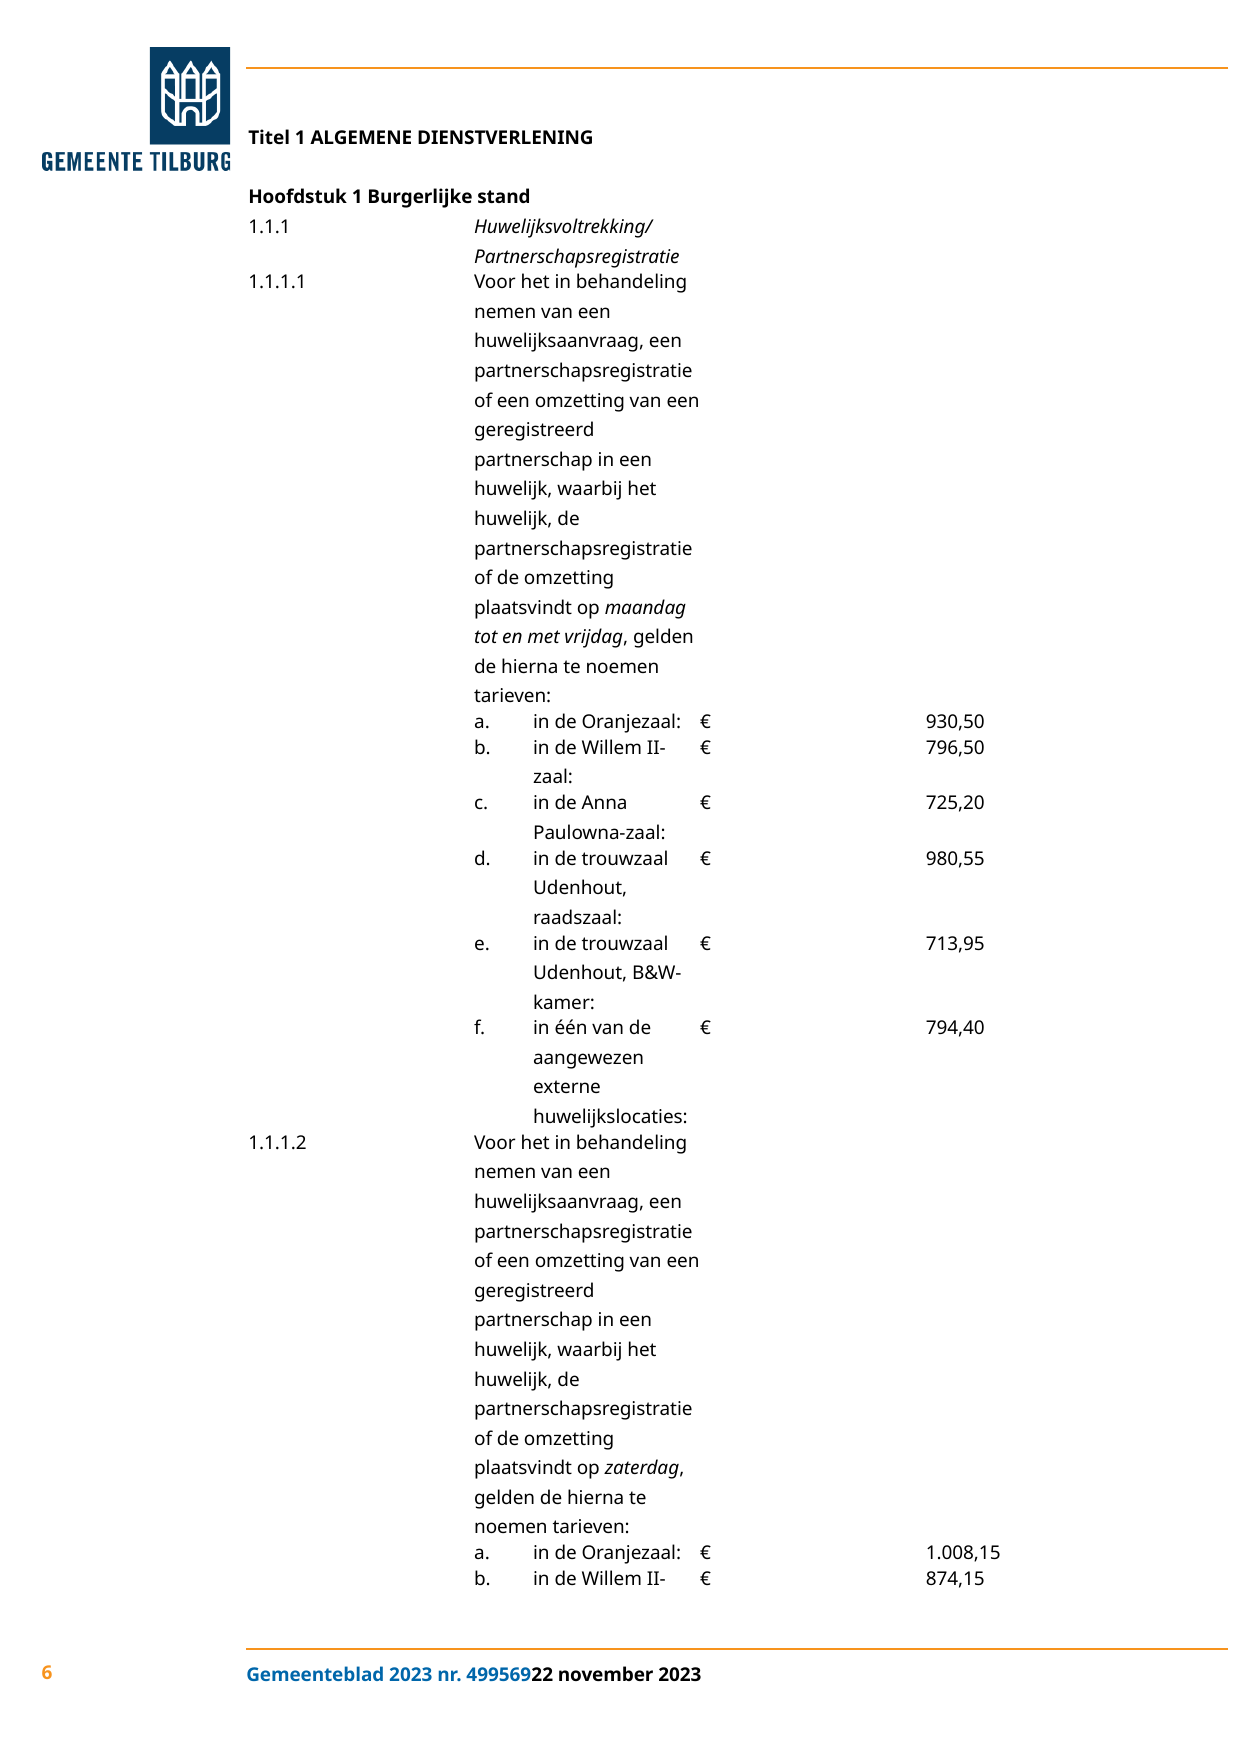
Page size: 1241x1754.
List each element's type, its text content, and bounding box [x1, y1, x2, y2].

table_cell in de Anna Paulowna-zaal: [474, 790, 700, 845]
table_cell 874,15 [926, 1565, 1152, 1591]
table_cell in de Oranjezaal: [474, 709, 700, 734]
table_cell € [700, 845, 926, 930]
table_cell € [700, 790, 926, 845]
table_cell € [700, 1015, 926, 1129]
table_header [700, 213, 926, 708]
table_cell Voor het in behandeling nemen van een huwelijksaanvraag, een partnerschapsregistratie of een omzetting van een geregistreerd partnerschap in een huwelijk, waarbij het huwelijk, de partnerschapsregistratie of de omzetting plaatsvindt op maandag tot en met vrijdag, gelden de hierna te noemen tarieven: [474, 269, 700, 708]
table_header Huwelijksvoltrekking/Partnerschapsregistratie [474, 213, 700, 268]
table_cell [700, 1129, 926, 1539]
table_cell 980,55 [926, 845, 1152, 930]
table_cell Voor het in behandeling nemen van een huwelijksaanvraag, een partnerschapsregistratie of een omzetting van een geregistreerd partnerschap in een huwelijk, waarbij het huwelijk, de partnerschapsregistratie of de omzetting plaatsvindt op zaterdag, gelden de hierna te noemen tarieven: [474, 1129, 700, 1539]
table_cell € [700, 709, 926, 734]
table_cell in de trouwzaal Udenhout, B&W-kamer: [474, 930, 700, 1014]
table_cell in de Willem II-zaal: [474, 734, 700, 789]
table_cell in de Willem II- [474, 1565, 700, 1591]
table_cell 796,50 [926, 734, 1152, 789]
table_cell 725,20 [926, 790, 1152, 845]
table_cell € [700, 734, 926, 789]
picture [41, 47, 231, 172]
table_cell 930,50 [926, 709, 1152, 734]
table_cell € [700, 1539, 926, 1565]
table_cell in de trouwzaal Udenhout, raadszaal: [474, 845, 700, 930]
table_cell 1.008,15 [926, 1539, 1152, 1565]
table_cell 1.1.1.1 [248, 269, 474, 1129]
text Titel 1 ALGEMENE DIENSTVERLENING [248, 124, 1152, 150]
table_cell in de Oranjezaal: [474, 1539, 700, 1565]
table_cell 1.1.1.2 [248, 1129, 474, 1591]
table_header [926, 213, 1152, 708]
table_cell [926, 1129, 1152, 1539]
table_cell 794,40 [926, 1015, 1152, 1129]
table_header 1.1.1 [248, 213, 474, 268]
table_cell 713,95 [926, 930, 1152, 1014]
text Hoofdstuk 1 Burgerlijke stand [248, 183, 1152, 209]
table_cell € [700, 1565, 926, 1591]
table_cell in één van de aangewezen externe huwelijkslocaties: [474, 1015, 700, 1129]
table_cell € [700, 930, 926, 1014]
